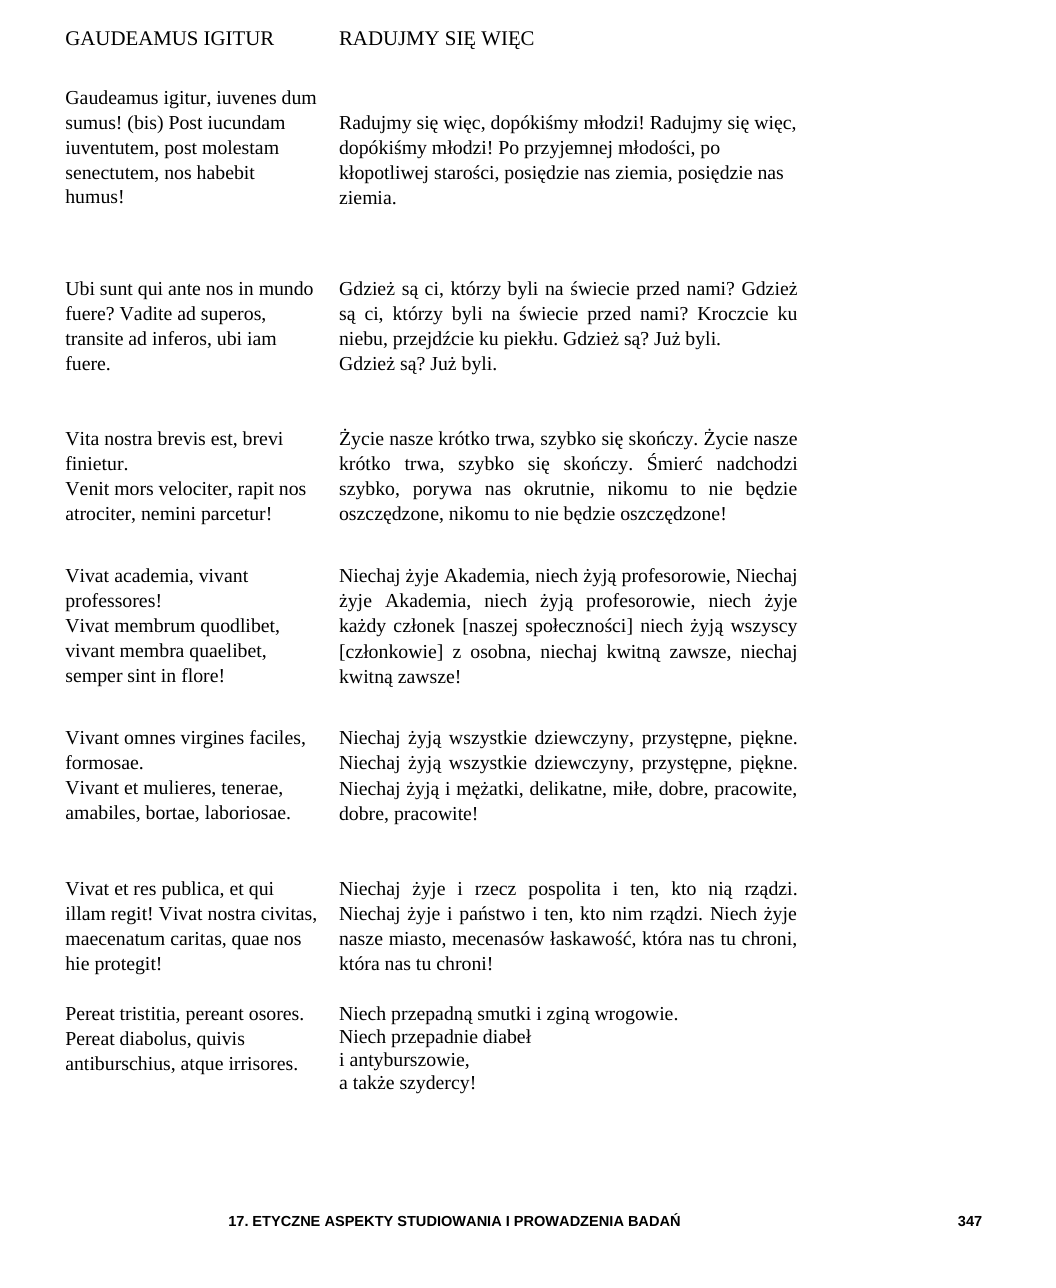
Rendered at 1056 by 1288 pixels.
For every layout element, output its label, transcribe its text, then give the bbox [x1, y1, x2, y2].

table_cell Pereat tristitia, pereant osores. Pereat diabolus, quivis antiburschius, atque irrisores. [65, 1002, 318, 1143]
table_cell Niech przepadną smutki i zginą wrogowie. Niech przepadnie diabeł i antyburszowie, a także szydercy! [318, 1002, 798, 1143]
table_cell Gdzież są ci, którzy byli na świecie przed nami? Gdzież są ci, którzy byli na świecie przed nami? Kroczcie ku niebu, przejdźcie ku piekłu. Gdzież są? Już byli. Gdzież są? Już byli. [318, 251, 798, 401]
table_cell Vita nostra brevis est, brevi finietur. Venit mors velociter, rapit nos atrociter, nemini parcetur! [65, 401, 318, 551]
table_cell Vivat et res publica, et qui illam regit! Vivat nostra civitas, maecenatum caritas, quae nos hie protegit! [65, 850, 318, 1002]
table_cell Radujmy się więc, dopókiśmy młodzi! Radujmy się więc, dopókiśmy młodzi! Po przyjemnej młodości, po kłopotliwej starości, posiędzie nas ziemia, posiędzie nas ziemia. [318, 70, 798, 251]
text 347 [958, 1212, 988, 1229]
table_header GAUDEAMUS IGITUR [65, 26, 318, 70]
text 17. ETYCZNE ASPEKTY STUDIOWANIA I PROWADZENIA BADAŃ [228, 1213, 710, 1229]
table_cell Vivat academia, vivant professores! Vivat membrum quodlibet, vivant membra quaelibet, semper sint in flore! [65, 551, 318, 701]
table_cell Ubi sunt qui ante nos in mundo fuere? Vadite ad superos, transite ad inferos, ubi iam fuere. [65, 251, 318, 401]
table_header RADUJMY SIĘ WIĘC [318, 26, 798, 70]
table_cell Niechaj żyje Akademia, niech żyją profesorowie, Niechaj żyje Akademia, niech żyją profesorowie, niech żyje każdy członek [naszej społeczności] niech żyją wszyscy [członkowie] z osobna, niechaj kwitną zawsze, niechaj kwitną zawsze! [318, 551, 798, 701]
table_cell Życie nasze krótko trwa, szybko się skończy. Życie nasze krótko trwa, szybko się skończy. Śmierć nadchodzi szybko, porywa nas okrutnie, nikomu to nie będzie oszczędzone, nikomu to nie będzie oszczędzone! [318, 401, 798, 551]
table_cell Niechaj żyją wszystkie dziewczyny, przystępne, piękne. Niechaj żyją wszystkie dziewczyny, przystępne, piękne. Niechaj żyją i mężatki, delikatne, miłe, dobre, pracowite, dobre, pracowite! [318, 701, 798, 850]
table_cell Gaudeamus igitur, iuvenes dum sumus! (bis) Post iucundam iuventutem, post molestam senectutem, nos habebit humus! [65, 70, 318, 251]
table_cell Vivant omnes virgines faciles, formosae. Vivant et mulieres, tenerae, amabiles, bortae, laboriosae. [65, 701, 318, 850]
table_cell Niechaj żyje i rzecz pospolita i ten, kto nią rządzi. Niechaj żyje i państwo i ten, kto nim rządzi. Niech żyje nasze miasto, mecenasów łaskawość, która nas tu chroni, która nas tu chroni! [318, 850, 798, 1002]
